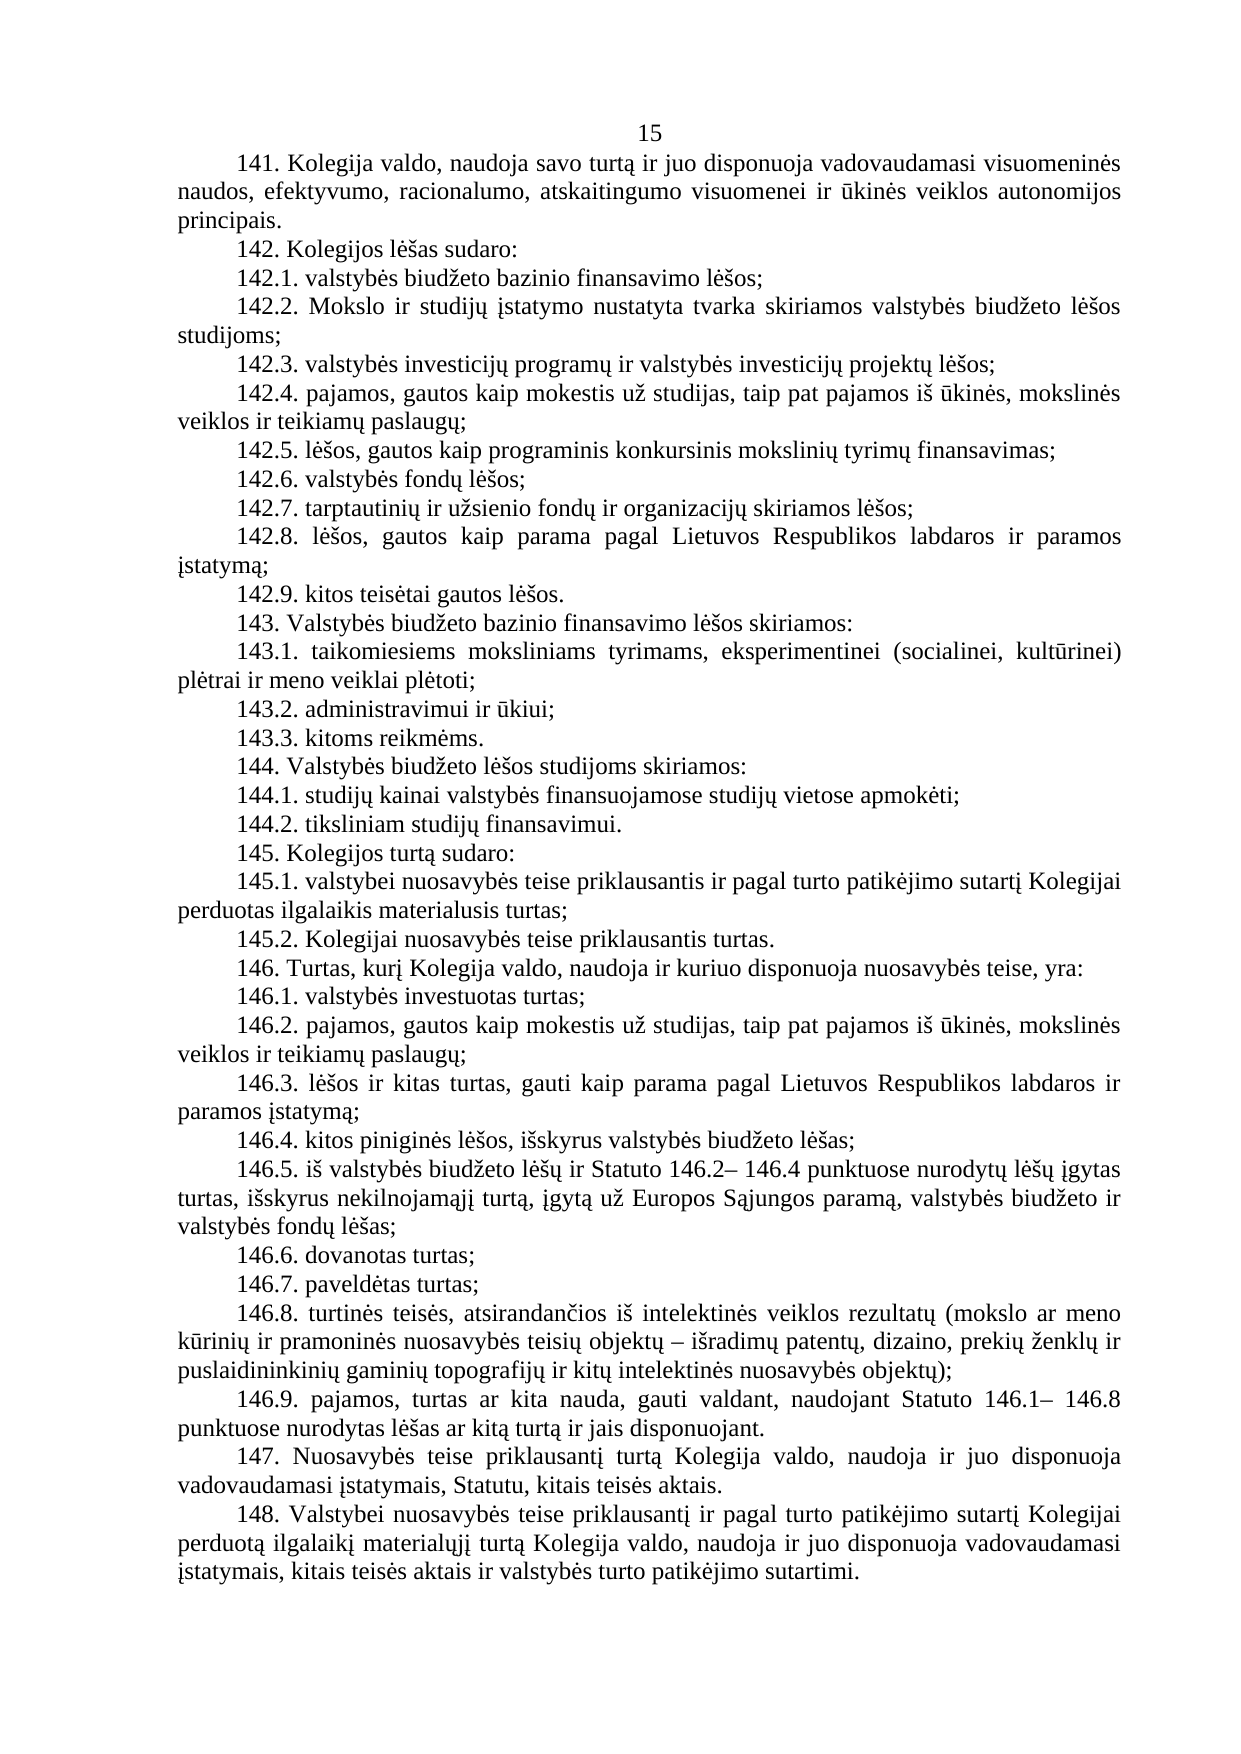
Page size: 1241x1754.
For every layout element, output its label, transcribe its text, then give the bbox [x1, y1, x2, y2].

text 146.2. pajamos, gautos kaip mokestis už studijas, taip pat pajamos iš ūkinės, mokslinės veiklos ir teikiamų paslaugų; [177, 1010, 1122, 1068]
text 144.2. tiksliniam studijų finansavimui. [177, 809, 1122, 838]
text 144.1. studijų kainai valstybės finansuojamose studijų vietose apmokėti; [177, 780, 1122, 809]
text 142.2. Mokslo ir studijų įstatymo nustatyta tvarka skiriamos valstybės biudžeto lėšos studijoms; [177, 291, 1122, 349]
text 142.7. tarptautinių ir užsienio fondų ir organizacijų skiriamos lėšos; [177, 493, 1122, 521]
text 146.5. iš valstybės biudžeto lėšų ir Statuto 146.2– 146.4 punktuose nurodytų lėšų įgytas turtas, išskyrus nekilnojamąjį turtą, įgytą už Europos Sąjungos paramą, valstybės biudžeto ir valstybės fondų lėšas; [177, 1154, 1122, 1240]
text 146.7. paveldėtas turtas; [177, 1269, 1122, 1298]
text 143. Valstybės biudžeto bazinio finansavimo lėšos skiriamos: [177, 608, 1122, 636]
text 142.3. valstybės investicijų programų ir valstybės investicijų projektų lėšos; [177, 349, 1122, 378]
text 141. Kolegija valdo, naudoja savo turtą ir juo disponuoja vadovaudamasi visuomeninės naudos, efektyvumo, racionalumo, atskaitingumo visuomenei ir ūkinės veiklos autonomijos principais. [177, 148, 1122, 234]
text 145.1. valstybei nuosavybės teise priklausantis ir pagal turto patikėjimo sutartį Kolegijai perduotas ilgalaikis materialusis turtas; [177, 866, 1122, 924]
text 146.9. pajamos, turtas ar kita nauda, gauti valdant, naudojant Statuto 146.1– 146.8 punktuose nurodytas lėšas ar kitą turtą ir jais disponuojant. [177, 1384, 1122, 1441]
text 144. Valstybės biudžeto lėšos studijoms skiriamos: [177, 751, 1122, 780]
text 147. Nuosavybės teise priklausantį turtą Kolegija valdo, naudoja ir juo disponuoja vadovaudamasi įstatymais, Statutu, kitais teisės aktais. [177, 1441, 1122, 1499]
text 142.4. pajamos, gautos kaip mokestis už studijas, taip pat pajamos iš ūkinės, mokslinės veiklos ir teikiamų paslaugų; [177, 378, 1122, 435]
text 142. Kolegijos lėšas sudaro: [177, 234, 1122, 263]
text 146.8. turtinės teisės, atsirandančios iš intelektinės veiklos rezultatų (mokslo ar meno kūrinių ir pramoninės nuosavybės teisių objektų – išradimų patentų, dizaino, prekių ženklų ir puslaidininkinių gaminių topografijų ir kitų intelektinės nuosavybės objektų); [177, 1298, 1122, 1384]
text 143.2. administravimui ir ūkiui; [177, 694, 1122, 723]
text 142.1. valstybės biudžeto bazinio finansavimo lėšos; [177, 263, 1122, 291]
text 146.1. valstybės investuotas turtas; [177, 981, 1122, 1010]
text 142.6. valstybės fondų lėšos; [177, 464, 1122, 493]
text 145. Kolegijos turtą sudaro: [177, 838, 1122, 866]
text 142.9. kitos teisėtai gautos lėšos. [177, 579, 1122, 608]
text 142.8. lėšos, gautos kaip parama pagal Lietuvos Respublikos labdaros ir paramos įstatymą; [177, 521, 1122, 579]
text 143.3. kitoms reikmėms. [177, 723, 1122, 751]
text 146.3. lėšos ir kitas turtas, gauti kaip parama pagal Lietuvos Respublikos labdaros ir paramos įstatymą; [177, 1068, 1122, 1125]
text 146. Turtas, kurį Kolegija valdo, naudoja ir kuriuo disponuoja nuosavybės teise, yra: [177, 953, 1122, 981]
text 148. Valstybei nuosavybės teise priklausantį ir pagal turto patikėjimo sutartį Kolegijai perduotą ilgalaikį materialųjį turtą Kolegija valdo, naudoja ir juo disponuoja vadovaudamasi įstatymais, kitais teisės aktais ir valstybės turto patikėjimo sutartimi. [177, 1499, 1122, 1585]
text 146.4. kitos piniginės lėšos, išskyrus valstybės biudžeto lėšas; [177, 1125, 1122, 1154]
text 142.5. lėšos, gautos kaip programinis konkursinis mokslinių tyrimų finansavimas; [177, 435, 1122, 464]
text 145.2. Kolegijai nuosavybės teise priklausantis turtas. [177, 924, 1122, 953]
text 146.6. dovanotas turtas; [177, 1240, 1122, 1269]
text 143.1. taikomiesiems moksliniams tyrimams, eksperimentinei (socialinei, kultūrinei) plėtrai ir meno veiklai plėtoti; [177, 636, 1122, 694]
